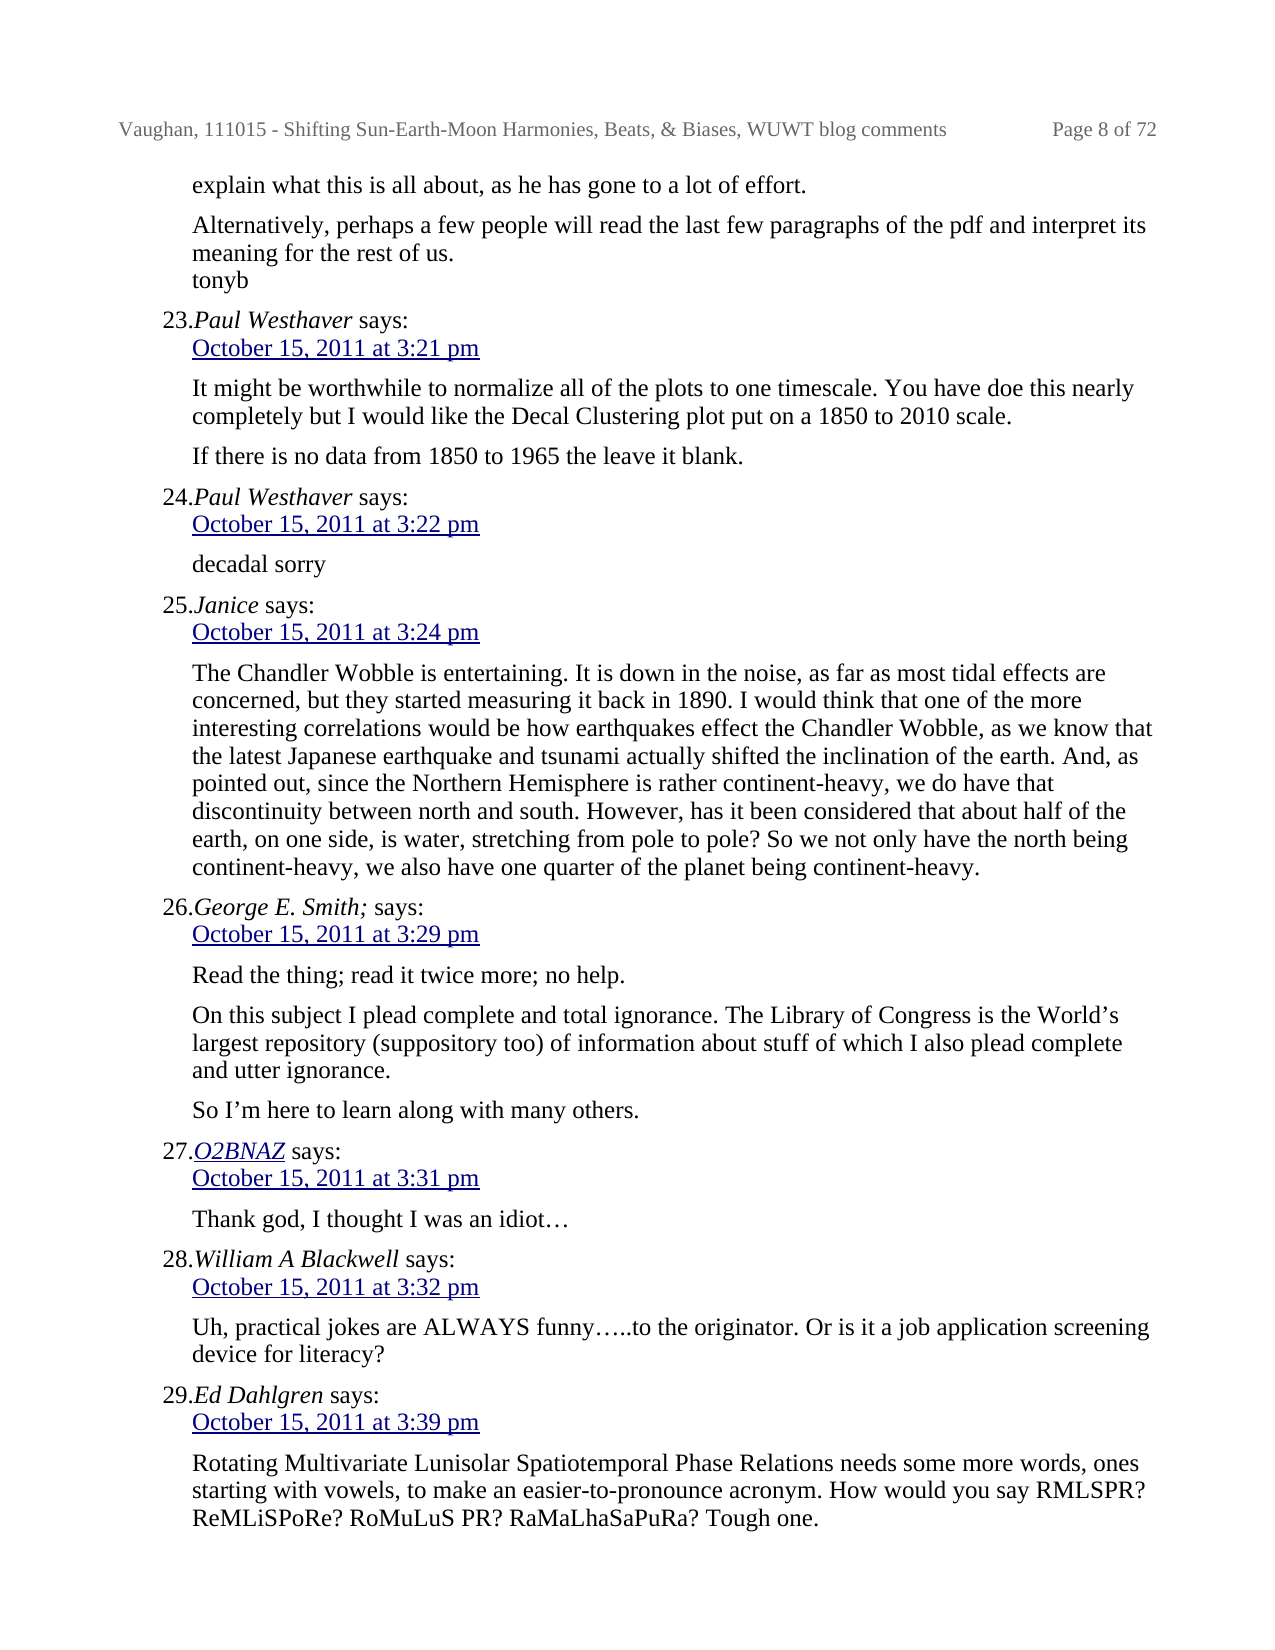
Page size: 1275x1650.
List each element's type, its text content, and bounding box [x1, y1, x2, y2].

list Rotating Multivariate Lunisolar Spatiotemporal Phase Relations needs some more words, ones starting with vowels, to make an easier-to-pronounce acronym. How would you say RMLSPR? ReMLiSPoRe? RoMuLuS PR? RaMaLhaSaPuRa? Tough one. [162, 1449, 1157, 1532]
list William A Blackwell says: [162, 1245, 1157, 1273]
list Paul Westhaver says: [162, 483, 1157, 510]
list So I’m here to learn along with many others. [162, 1097, 1157, 1124]
list decadal sorry [162, 551, 1157, 578]
list October 15, 2011 at 3:32 pm [162, 1273, 1157, 1300]
list Alternatively, perhaps a few people will read the last few paragraphs of the pdf and interpret its meaning for the rest of us. tonyb [162, 211, 1157, 294]
list Ed Dahlgren says: [162, 1381, 1157, 1408]
list explain what this is all about, as he has gone to a lot of effort. [162, 171, 1157, 198]
list Uh, practical jokes are ALWAYS funny…..to the originator. Or is it a job application screening device for literacy? [162, 1313, 1157, 1368]
list October 15, 2011 at 3:24 pm [162, 618, 1157, 646]
list October 15, 2011 at 3:21 pm [162, 334, 1157, 362]
list It might be worthwhile to normalize all of the plots to one timescale. You have doe this nearly completely but I would like the Decal Clustering plot put on a 1850 to 2010 scale. [162, 374, 1157, 430]
list October 15, 2011 at 3:22 pm [162, 510, 1157, 538]
list Read the thing; read it twice more; no help. [162, 961, 1157, 988]
list If there is no data from 1850 to 1965 the leave it blank. [162, 442, 1157, 470]
list Thank god, I thought I was an idiot… [162, 1205, 1157, 1232]
list Paul Westhaver says: [162, 307, 1157, 334]
list O2BNAZ says: [162, 1137, 1157, 1164]
list Janice says: [162, 591, 1157, 618]
list The Chandler Wobble is entertaining. It is down in the noise, as far as most tidal effects are concerned, but they started measuring it back in 1890. I would think that one of the more interesting correlations would be how earthquakes effect the Chandler Wobble, as we know that the latest Japanese earthquake and tsunami actually shifted the inclination of the earth. And, as pointed out, since the Northern Hemisphere is rather continent-heavy, we do have that discontinuity between north and south. However, has it been considered that about half of the earth, on one side, is water, stretching from pole to pole? So we not only have the north being continent-heavy, we also have one quarter of the planet being continent-heavy. [162, 659, 1157, 880]
list On this subject I plead complete and total ignorance. The Library of Congress is the World’s largest repository (suppository too) of information about stuff of which I also plead complete and utter ignorance. [162, 1001, 1157, 1084]
list October 15, 2011 at 3:39 pm [162, 1408, 1157, 1436]
list October 15, 2011 at 3:29 pm [162, 921, 1157, 948]
list George E. Smith; says: [162, 893, 1157, 921]
list October 15, 2011 at 3:31 pm [162, 1164, 1157, 1192]
